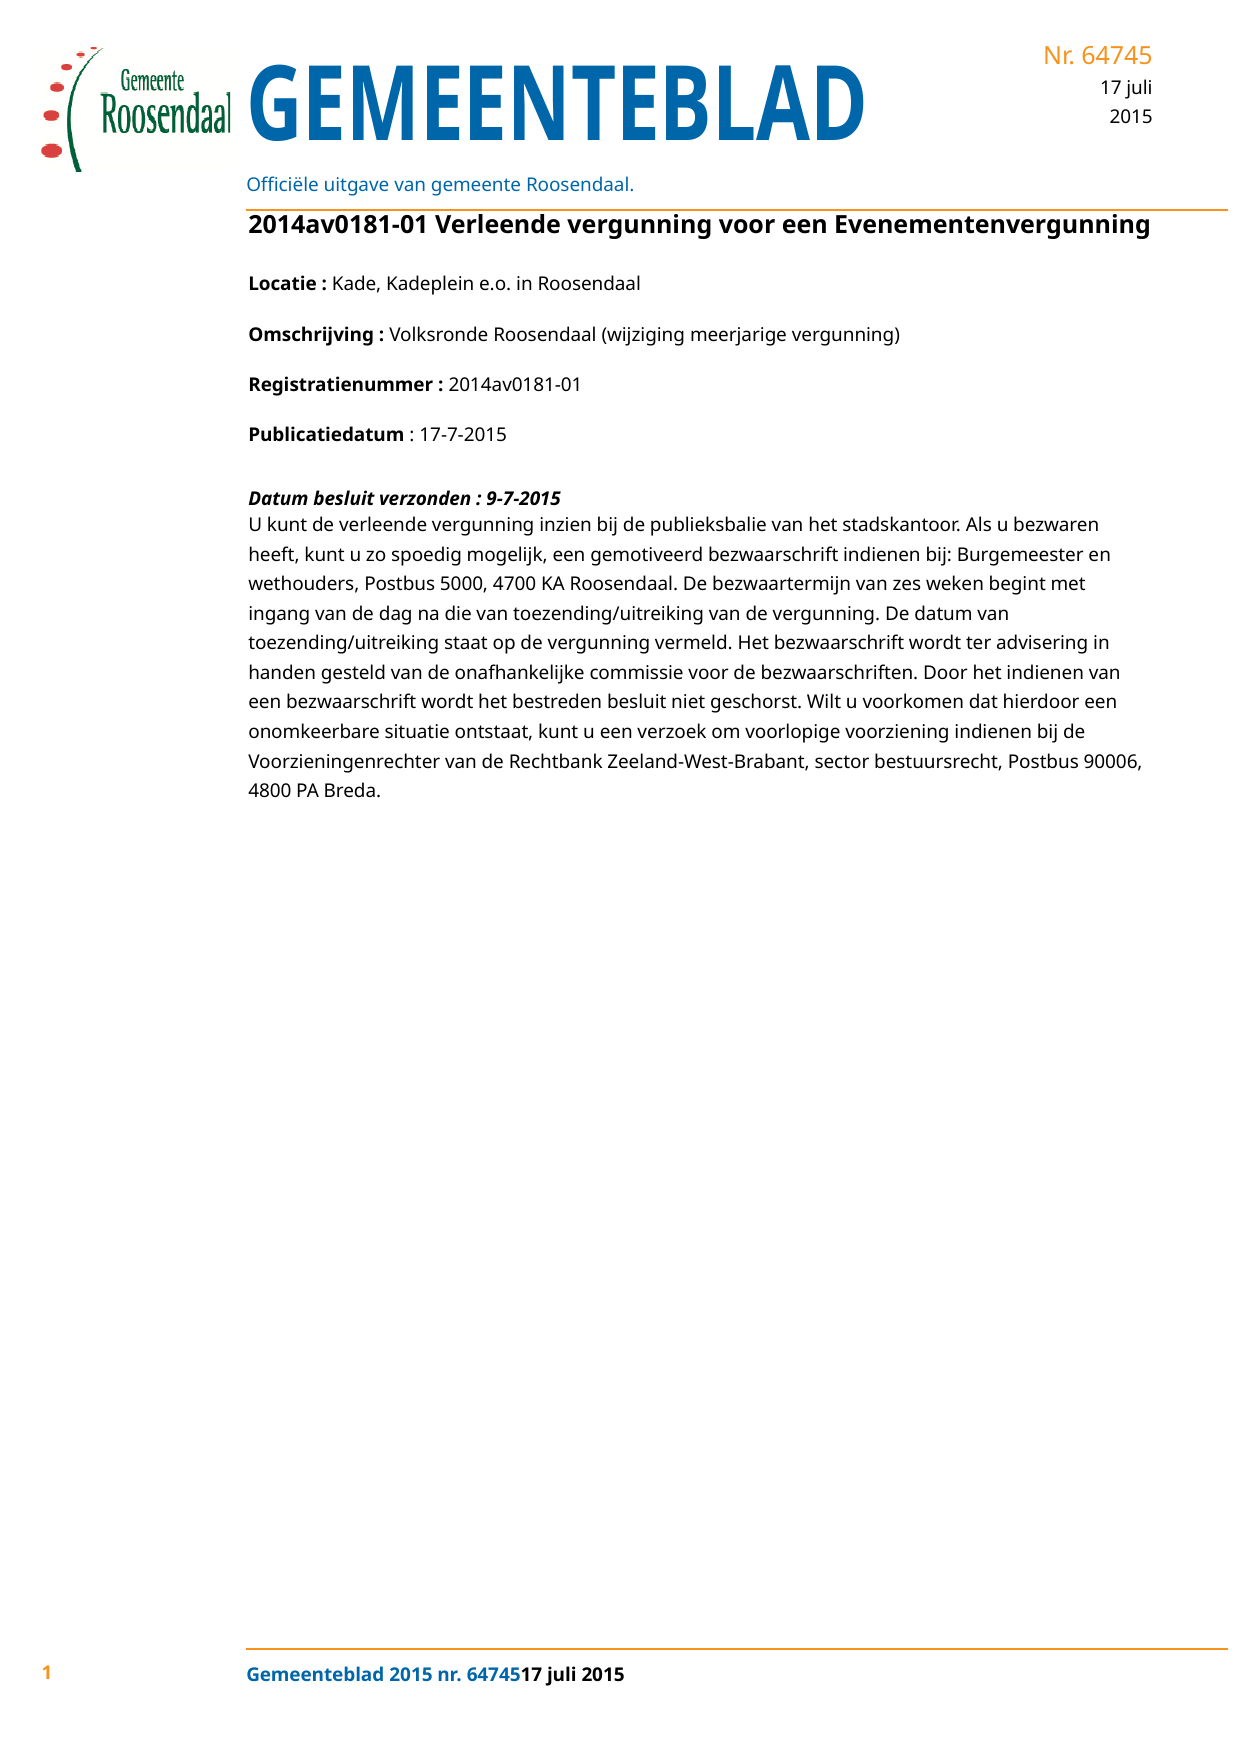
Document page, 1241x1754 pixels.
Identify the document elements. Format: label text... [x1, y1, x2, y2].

text Publicatiedatum : 17-7-2015 [248, 422, 1152, 447]
text Datum besluit verzonden : 9-7-2015 [248, 486, 1152, 511]
text U kunt de verleende vergunning inzien bij de publieksbalie van het stadskantoor. Als u bezwaren heeft, kunt u zo spoedig mogelijk, een gemotiveerd bezwaarschrift indienen bij: Burgemeester en wethouders, Postbus 5000, 4700 KA Roosendaal. De bezwaartermijn van zes weken begint met ingang van de dag na die van toezending/uitreiking van de vergunning. De datum van toezending/uitreiking staat op de vergunning vermeld. Het bezwaarschrift wordt ter advisering in handen gesteld van de onafhankelijke commissie voor de bezwaarschriften. Door het indienen van een bezwaarschrift wordt het bestreden besluit niet geschorst. Wilt u voorkomen dat hierdoor een onomkeerbare situatie ontstaat, kunt u een verzoek om voorlopige voorziening indienen bij de Voorzieningenrechter van de Rechtbank Zeeland-West-Brabant, sector bestuursrecht, Postbus 90006, 4800 PA Breda. [248, 511, 1152, 803]
text Omschrijving : Volksronde Roosendaal (wijziging meerjarige vergunning) [248, 321, 1152, 346]
picture [41, 47, 231, 172]
text Locatie : Kade, Kadeplein e.o. in Roosendaal [248, 270, 1152, 296]
text Registratienummer : 2014av0181-01 [248, 371, 1152, 397]
text 2014av0181-01 Verleende vergunning voor een Evenementenvergunning [248, 211, 1152, 241]
